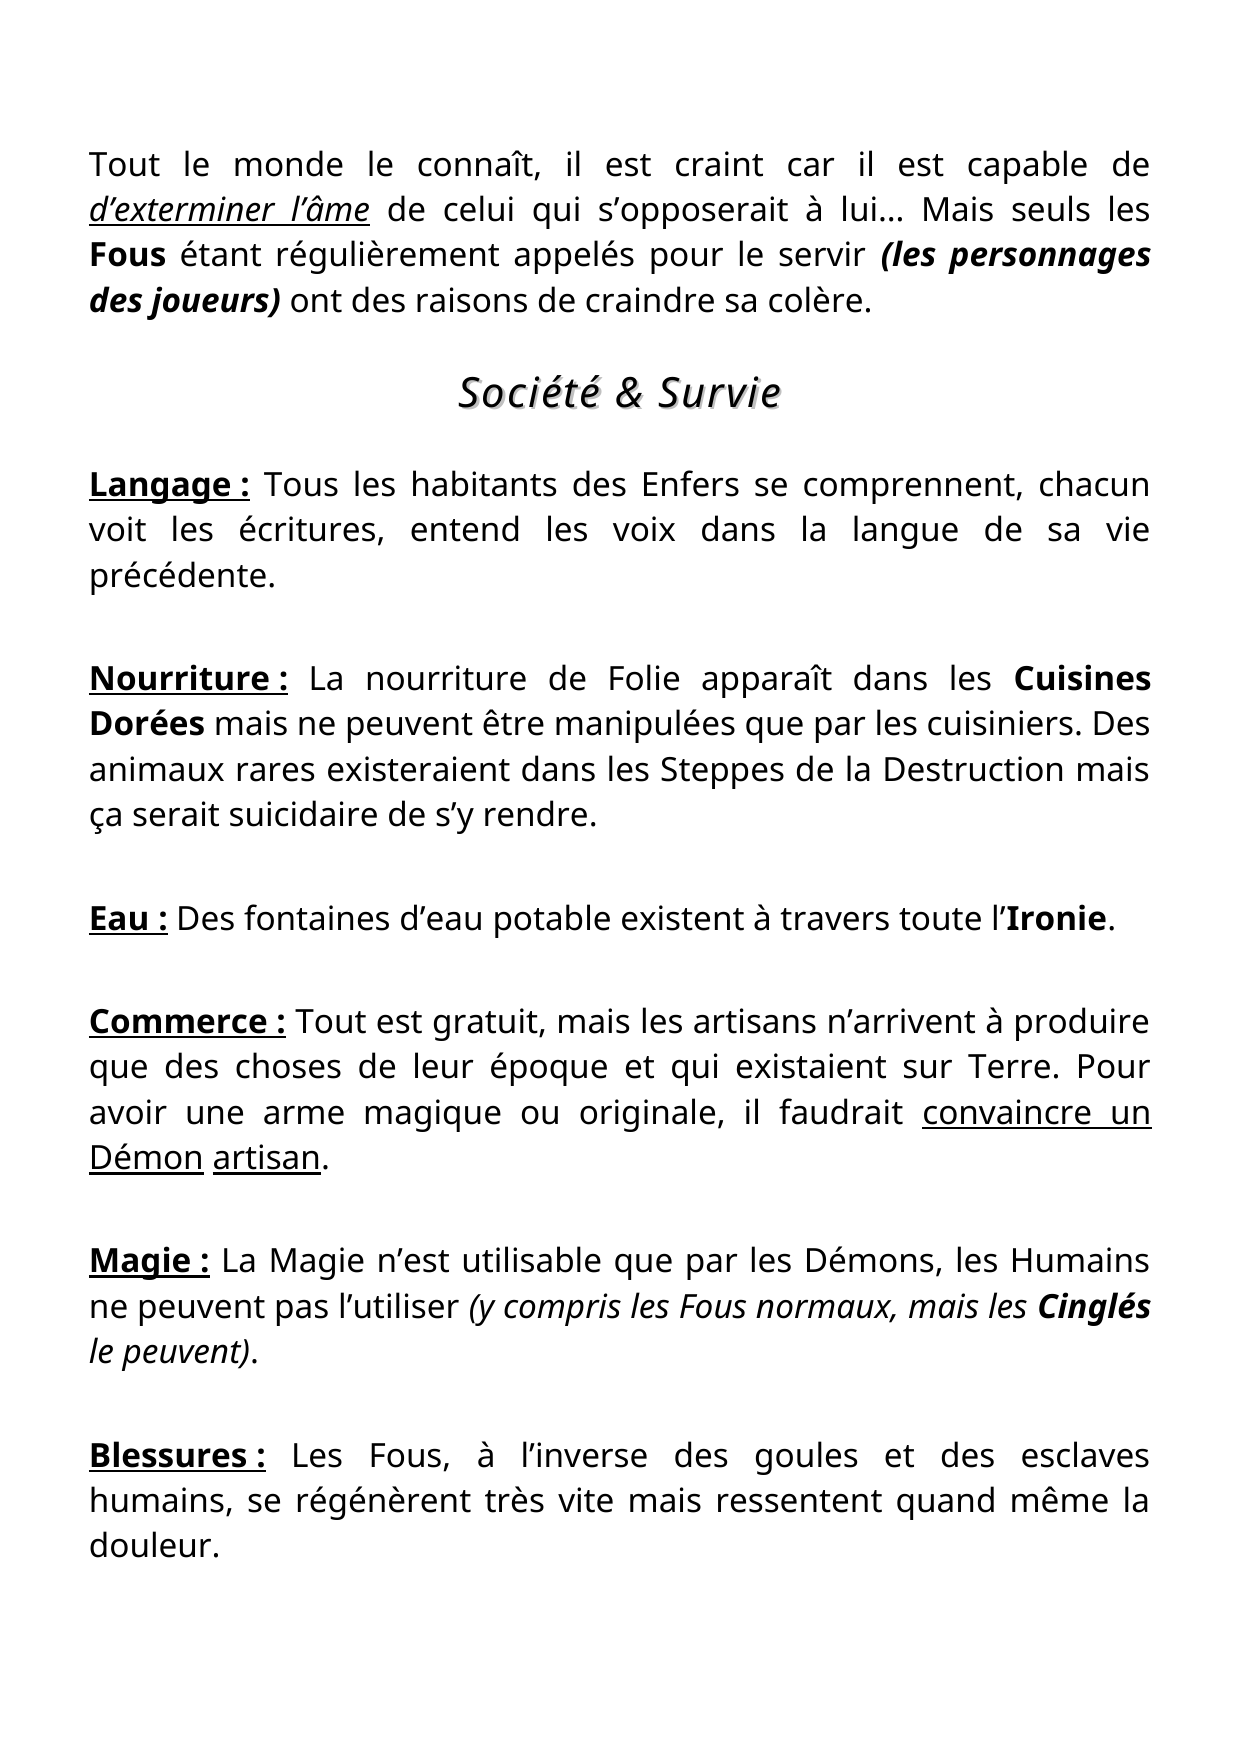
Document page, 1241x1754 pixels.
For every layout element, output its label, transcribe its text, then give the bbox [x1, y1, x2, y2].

text Eau : Des fontaines d’eau potable existent à travers toute l’Ironie. [89, 894, 1152, 940]
text Tout le monde le connaît, il est craint car il est capable de d’exterminer l’âme de celui qui s’opposerait à lui… Mais seuls les Fous étant régulièrement appelés pour le servir (les personnages des joueurs) ont des raisons de craindre sa colère. [89, 140, 1152, 322]
text Langage : Tous les habitants des Enfers se comprennent, chacun voit les écritures, entend les voix dans la langue de sa vie précédente. [89, 461, 1152, 597]
text Blessures : Les Fous, à l’inverse des goules et des esclaves humains, se régénèrent très vite mais ressentent quand même la douleur. [89, 1431, 1152, 1568]
text Commerce : Tout est gratuit, mais les artisans n’arrivent à produire que des choses de leur époque et qui existaient sur Terre. Pour avoir une arme magique ou originale, il faudrait convaincre un Démon artisan. [89, 998, 1152, 1179]
text Nourriture : La nourriture de Folie apparaît dans les Cuisines Dorées mais ne peuvent être manipulées que par les cuisiniers. Des animaux rares existeraient dans les Steppes de la Destruction mais ça serait suicidaire de s’y rendre. [89, 655, 1152, 836]
text Magie : La Magie n’est utilisable que par les Démons, les Humains ne peuvent pas l’utiliser (y compris les Fous normaux, mais les Cinglés le peuvent). [89, 1237, 1152, 1373]
text Société & Survie [89, 363, 1152, 420]
